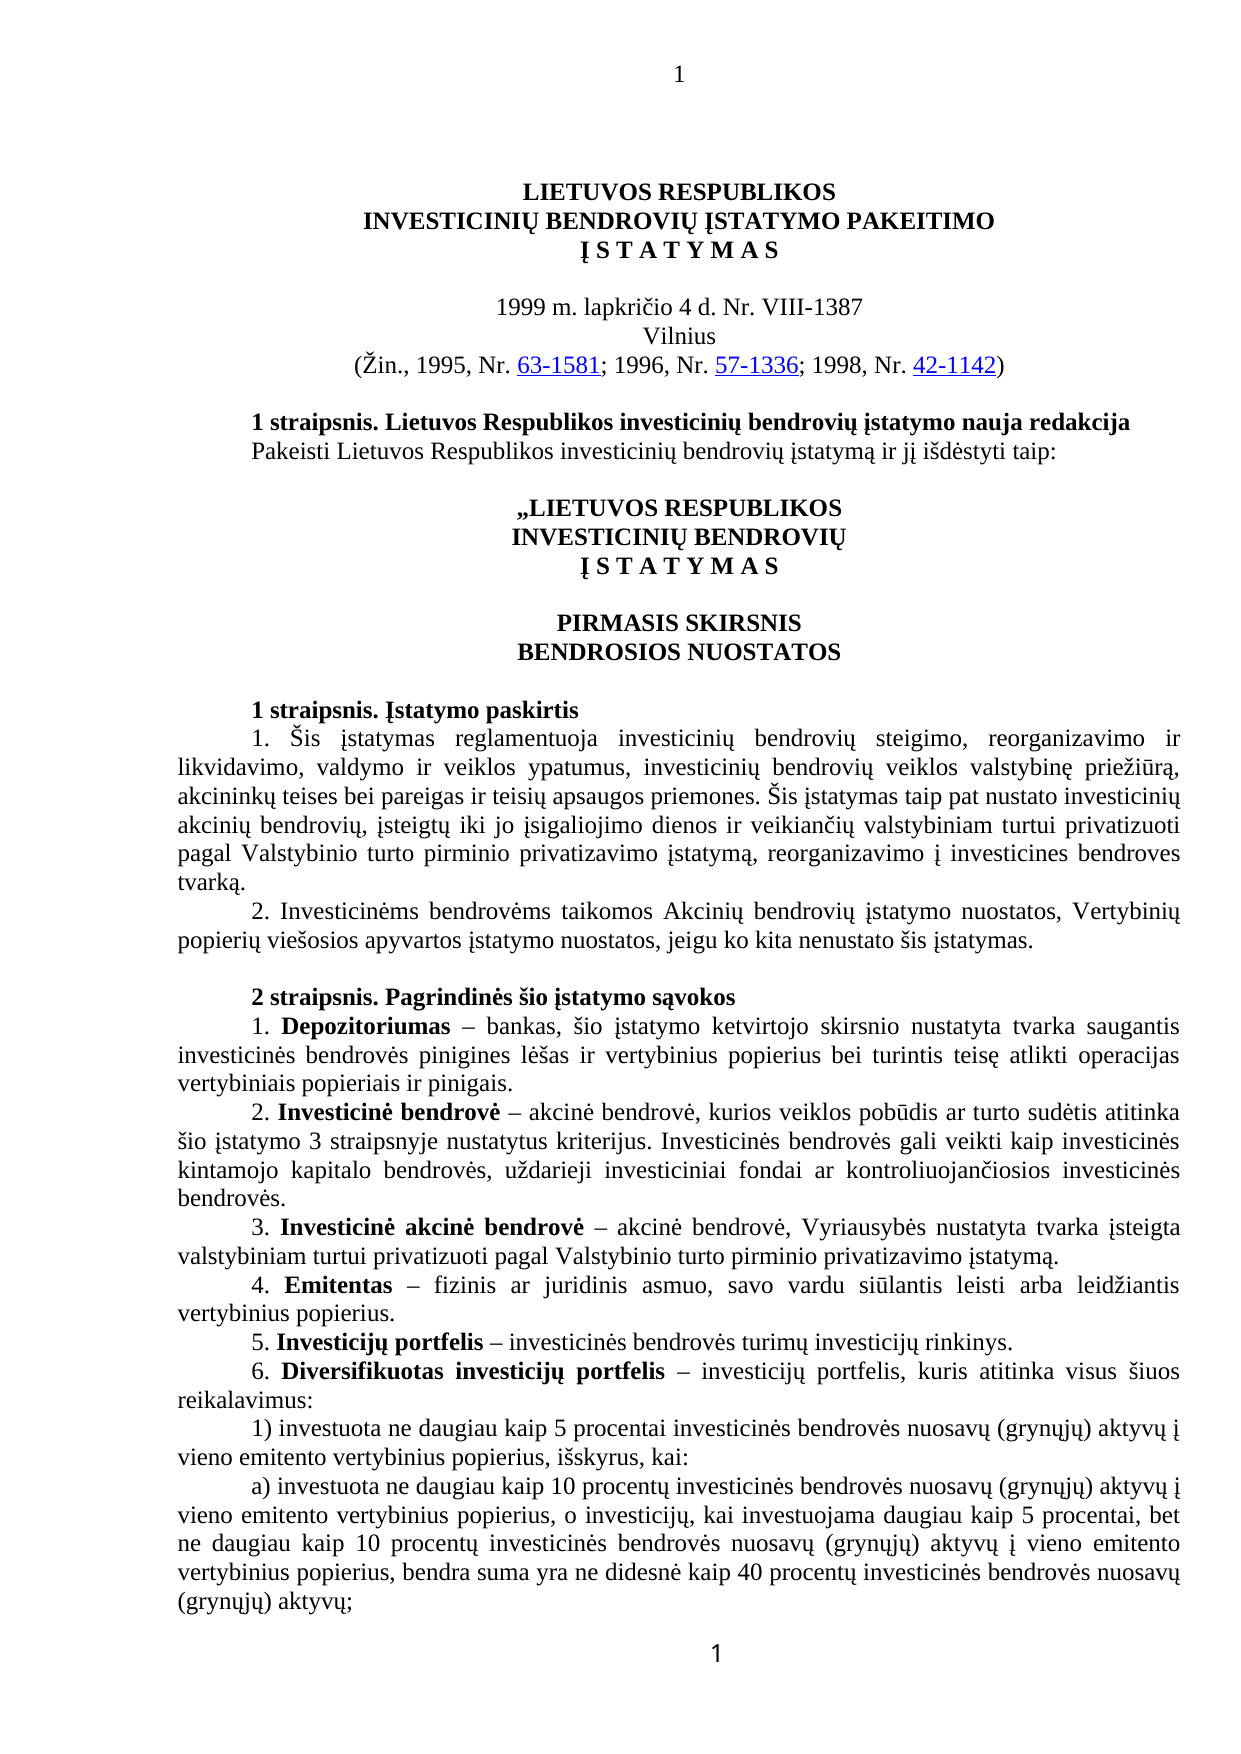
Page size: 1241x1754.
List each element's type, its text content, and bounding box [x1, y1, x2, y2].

text „LIETUVOS RESPUBLIKOS [177, 493, 1181, 522]
text a) investuota ne daugiau kaip 10 procentų investicinės bendrovės nuosavų (grynųjų) aktyvų į vieno emitento vertybinius popierius, o investicijų, kai investuojama daugiau kaip 5 procentai, bet ne daugiau kaip 10 procentų investicinės bendrovės nuosavų (grynųjų) aktyvų į vieno emitento vertybinius popierius, bendra suma yra ne didesnė kaip 40 procentų investicinės bendrovės nuosavų (grynųjų) aktyvų; [177, 1471, 1181, 1615]
text 1. Šis įstatymas reglamentuoja investicinių bendrovių steigimo, reorganizavimo ir likvidavimo, valdymo ir veiklos ypatumus, investicinių bendrovių veiklos valstybinę priežiūrą, akcininkų teises bei pareigas ir teisių apsaugos priemones. Šis įstatymas taip pat nustato investicinių akcinių bendrovių, įsteigtų iki jo įsigaliojimo dienos ir veikiančių valstybiniam turtui privatizuoti pagal Valstybinio turto pirminio privatizavimo įstatymą, reorganizavimo į investicines bendroves tvarką. [177, 723, 1181, 896]
text Į S T A T Y M A S [177, 235, 1181, 263]
text LIETUVOS RESPUBLIKOS [177, 177, 1181, 206]
text 2. Investicinėms bendrovėms taikomos Akcinių bendrovių įstatymo nuostatos, Vertybinių popierių viešosios apyvartos įstatymo nuostatos, jeigu ko kita nenustato šis įstatymas. [177, 896, 1181, 953]
text 1 straipsnis. Įstatymo paskirtis [177, 695, 1181, 723]
text Vilnius [177, 321, 1181, 350]
text PIRMASIS SKIRSNIS [177, 608, 1181, 637]
text INVESTICINIŲ BENDROVIŲ ĮSTATYMO PAKEITIMO [177, 206, 1181, 235]
text (Žin., 1995, Nr. 63-1581; 1996, Nr. 57-1336; 1998, Nr. 42-1142) [177, 350, 1181, 378]
text Į S T A T Y M A S [177, 551, 1181, 580]
text 1999 m. lapkričio 4 d. Nr. VIII-1387 [177, 292, 1181, 321]
text Pakeisti Lietuvos Respublikos investicinių bendrovių įstatymą ir jį išdėstyti taip: [177, 436, 1181, 465]
text 1 straipsnis. Lietuvos Respublikos investicinių bendrovių įstatymo nauja redakcija [177, 407, 1181, 436]
text 1) investuota ne daugiau kaip 5 procentai investicinės bendrovės nuosavų (grynųjų) aktyvų į vieno emitento vertybinius popierius, išskyrus, kai: [177, 1413, 1181, 1471]
text 4. Emitentas – fizinis ar juridinis asmuo, savo vardu siūlantis leisti arba leidžiantis vertybinius popierius. [177, 1270, 1181, 1327]
text 3. Investicinė akcinė bendrovė – akcinė bendrovė, Vyriausybės nustatyta tvarka įsteigta valstybiniam turtui privatizuoti pagal Valstybinio turto pirminio privatizavimo įstatymą. [177, 1212, 1181, 1270]
text 6. Diversifikuotas investicijų portfelis – investicijų portfelis, kuris atitinka visus šiuos reikalavimus: [177, 1356, 1181, 1413]
text 5. Investicijų portfelis – investicinės bendrovės turimų investicijų rinkinys. [177, 1327, 1181, 1356]
text 2. Investicinė bendrovė – akcinė bendrovė, kurios veiklos pobūdis ar turto sudėtis atitinka šio įstatymo 3 straipsnyje nustatytus kriterijus. Investicinės bendrovės gali veikti kaip investicinės kintamojo kapitalo bendrovės, uždarieji investiciniai fondai ar kontroliuojančiosios investicinės bendrovės. [177, 1097, 1181, 1212]
text INVESTICINIŲ BENDROVIŲ [177, 522, 1181, 551]
text BENDROSIOS NUOSTATOS [177, 637, 1181, 666]
text 2 straipsnis. Pagrindinės šio įstatymo sąvokos [177, 982, 1181, 1011]
text 1. Depozitoriumas – bankas, šio įstatymo ketvirtojo skirsnio nustatyta tvarka saugantis investicinės bendrovės pinigines lėšas ir vertybinius popierius bei turintis teisę atlikti operacijas vertybiniais popieriais ir pinigais. [177, 1011, 1181, 1097]
